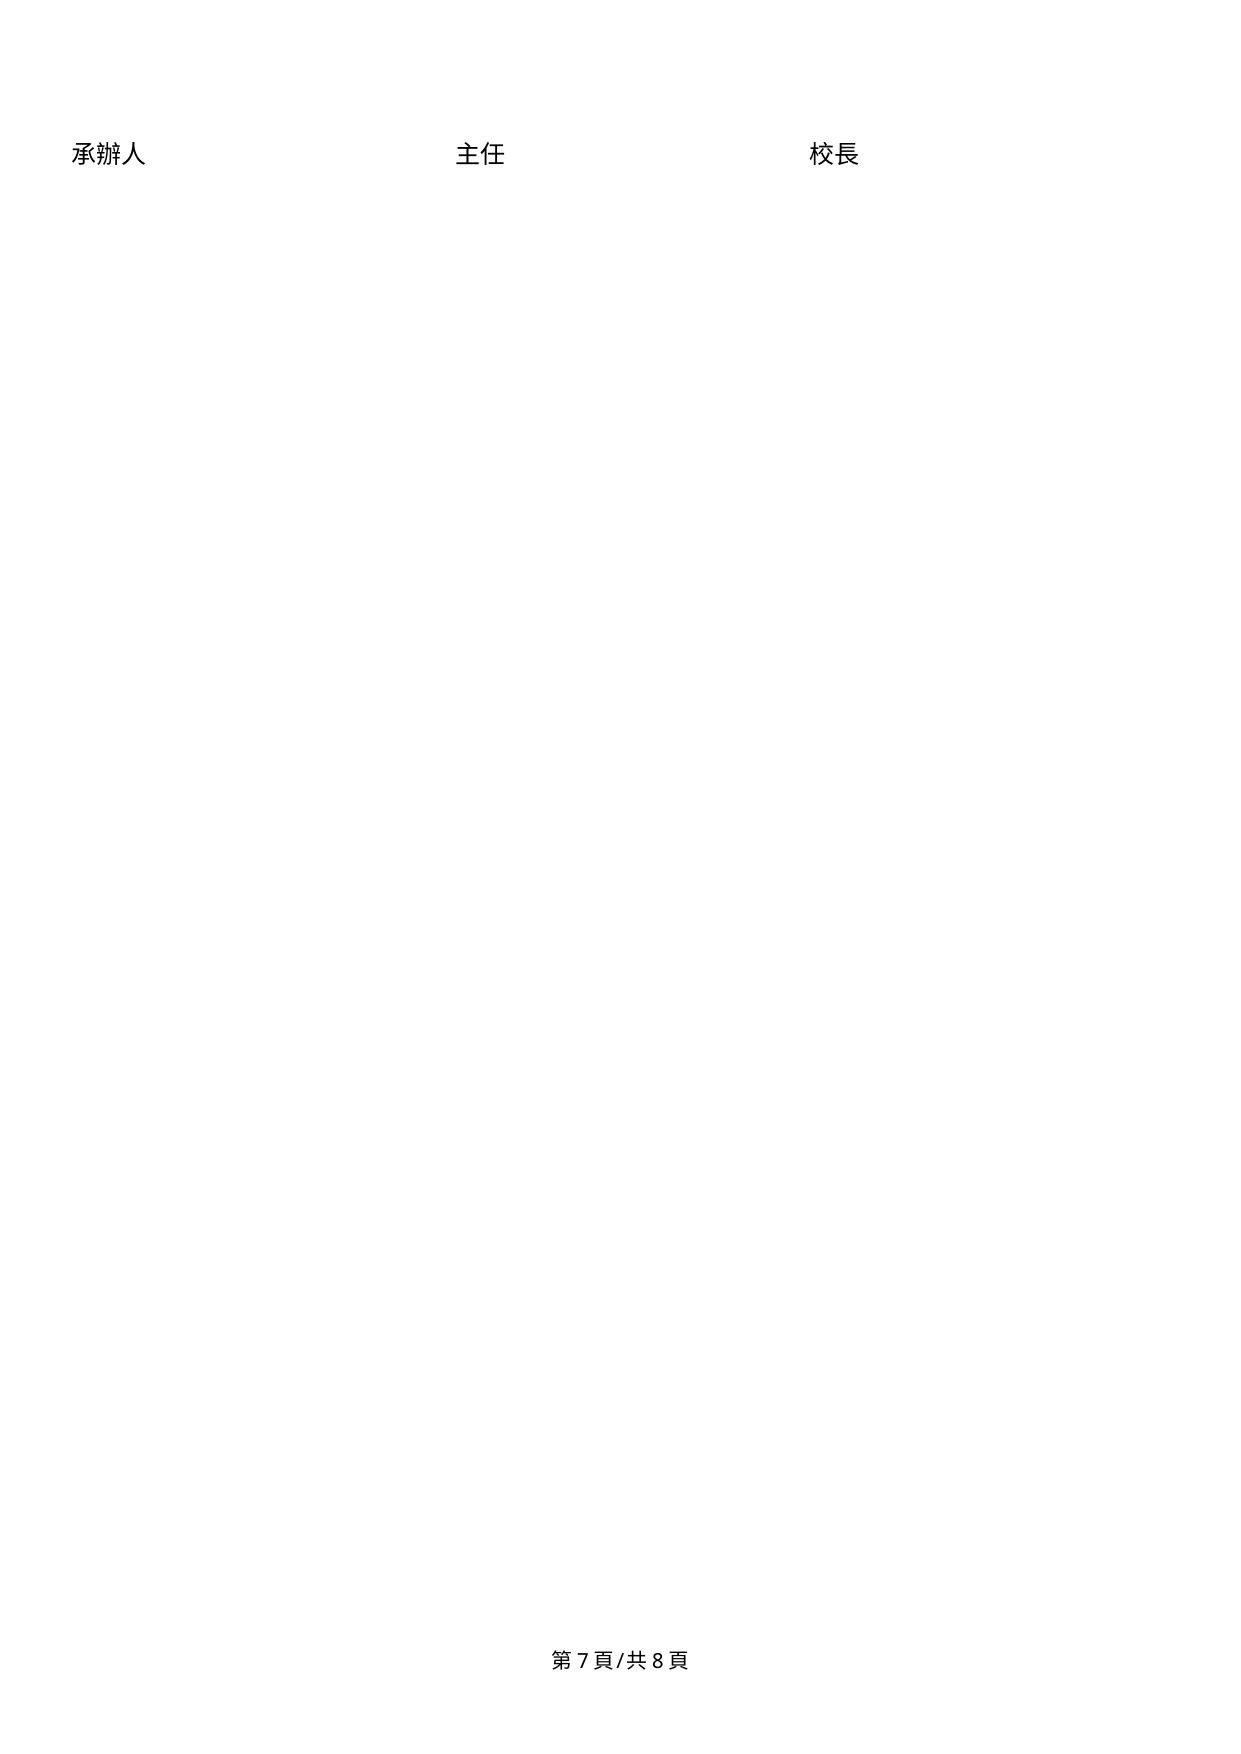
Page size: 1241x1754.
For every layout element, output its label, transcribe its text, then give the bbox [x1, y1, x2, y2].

text 承辦人 主任 校長 [71, 135, 1169, 171]
